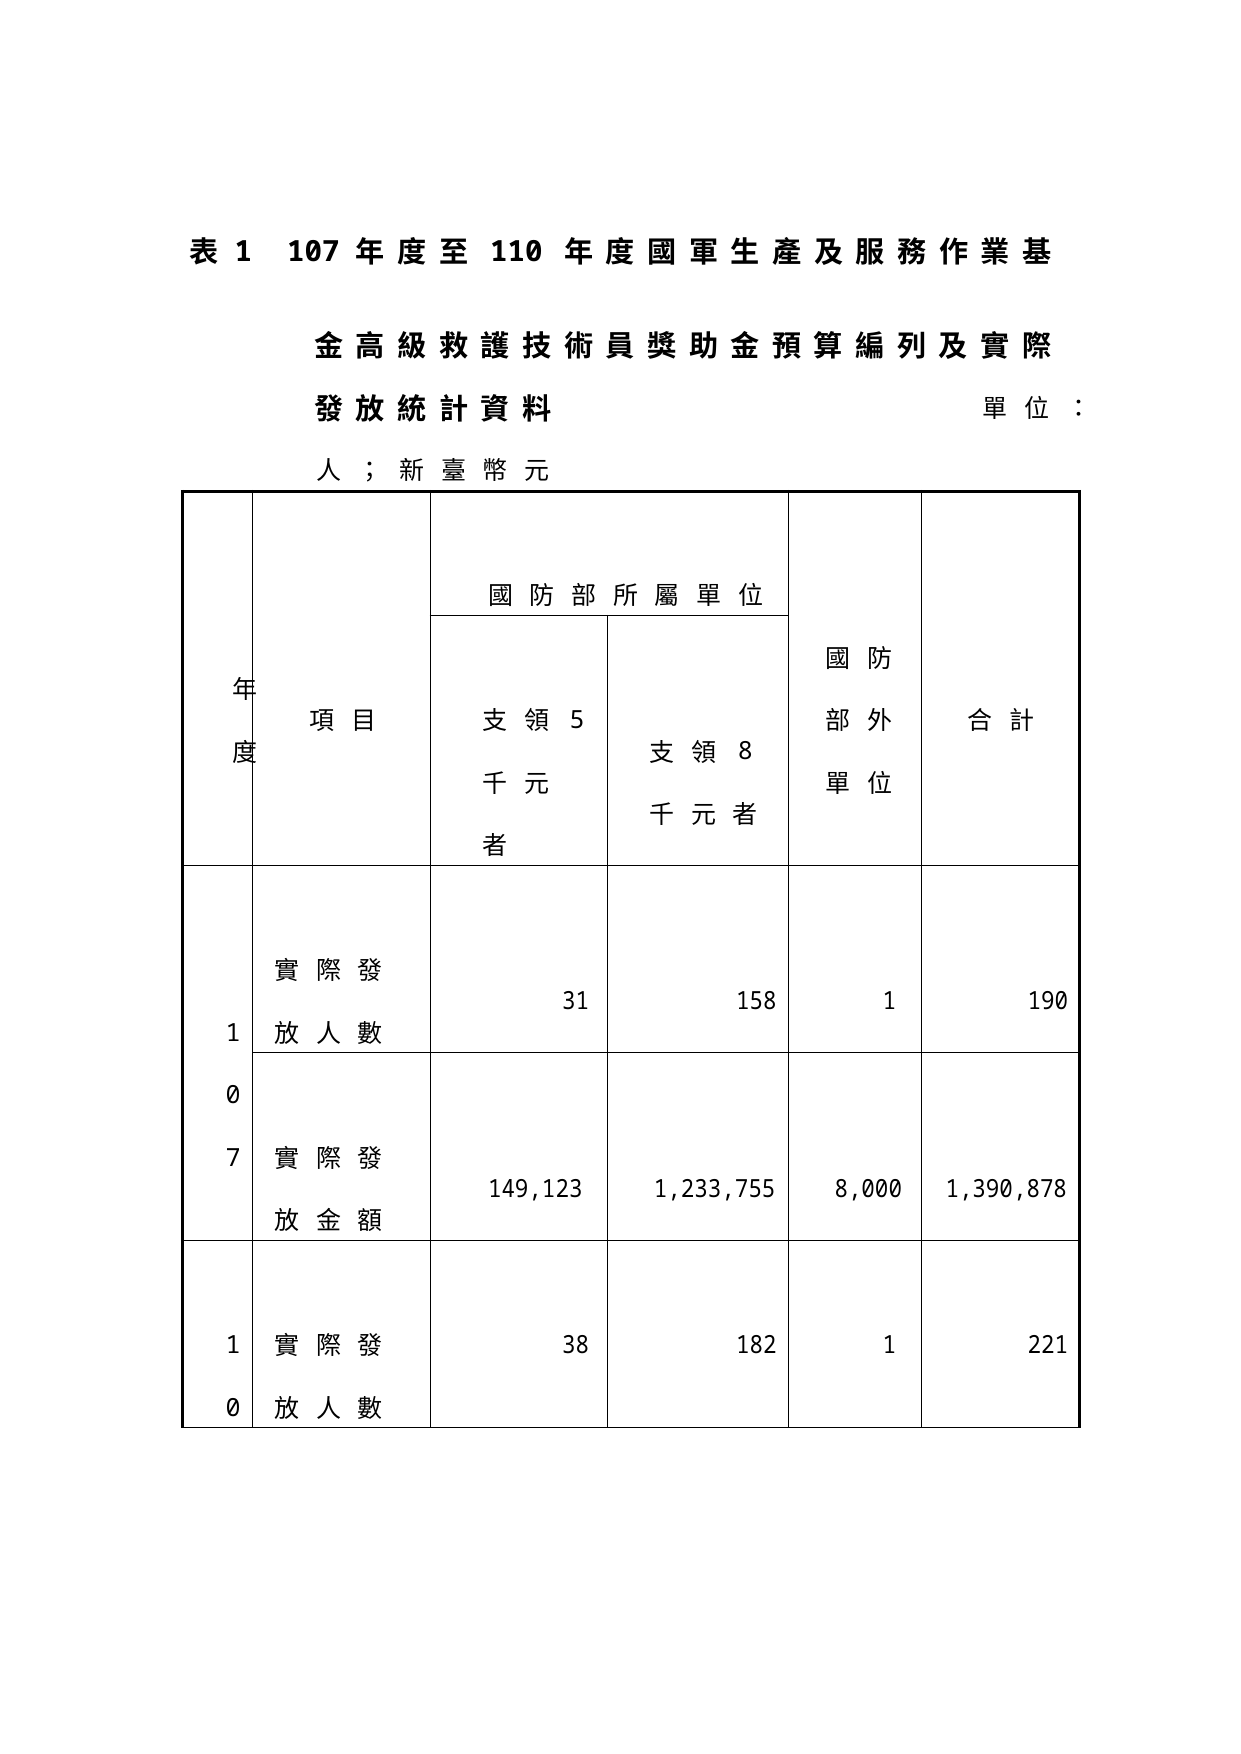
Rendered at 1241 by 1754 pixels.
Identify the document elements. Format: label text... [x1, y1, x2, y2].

table_cell 1,233,755 [608, 1053, 788, 1240]
table_header 項目 [253, 493, 430, 865]
table_cell 實際發放人數 [253, 1241, 430, 1427]
table_cell 1,390,878 [922, 1053, 1078, 1240]
table_cell 實際發放人數 [253, 866, 430, 1052]
table_cell 190 [922, 866, 1078, 1052]
text 表1 107年度至110年度國軍生產及服務作業基金高級救護技術員獎助金預算編列及實際發放統計資料 單位：人；新臺幣元 [183, 177, 1073, 490]
table_cell 支領8千元者 [608, 616, 788, 865]
table_cell 221 [922, 1241, 1078, 1427]
table_cell 1 [789, 866, 921, 1052]
table_cell 182 [608, 1241, 788, 1427]
table_cell 31 [431, 866, 607, 1052]
table_header 年度 [184, 493, 252, 865]
table_cell 38 [431, 1241, 607, 1427]
table_header 合計 [922, 493, 1078, 865]
table_cell 10 [184, 1241, 252, 1427]
table_cell 實際發放金額 [253, 1053, 430, 1240]
table_header 國防部外單位 [789, 493, 921, 865]
table_cell 支領5千元者 [431, 616, 607, 865]
table_header 國防部所屬單位 [431, 493, 788, 615]
table_cell 1 [789, 1241, 921, 1427]
table_cell 8,000 [789, 1053, 921, 1240]
table_cell 107 [184, 866, 252, 1240]
table_cell 149,123 [431, 1053, 607, 1240]
table_cell 158 [608, 866, 788, 1052]
